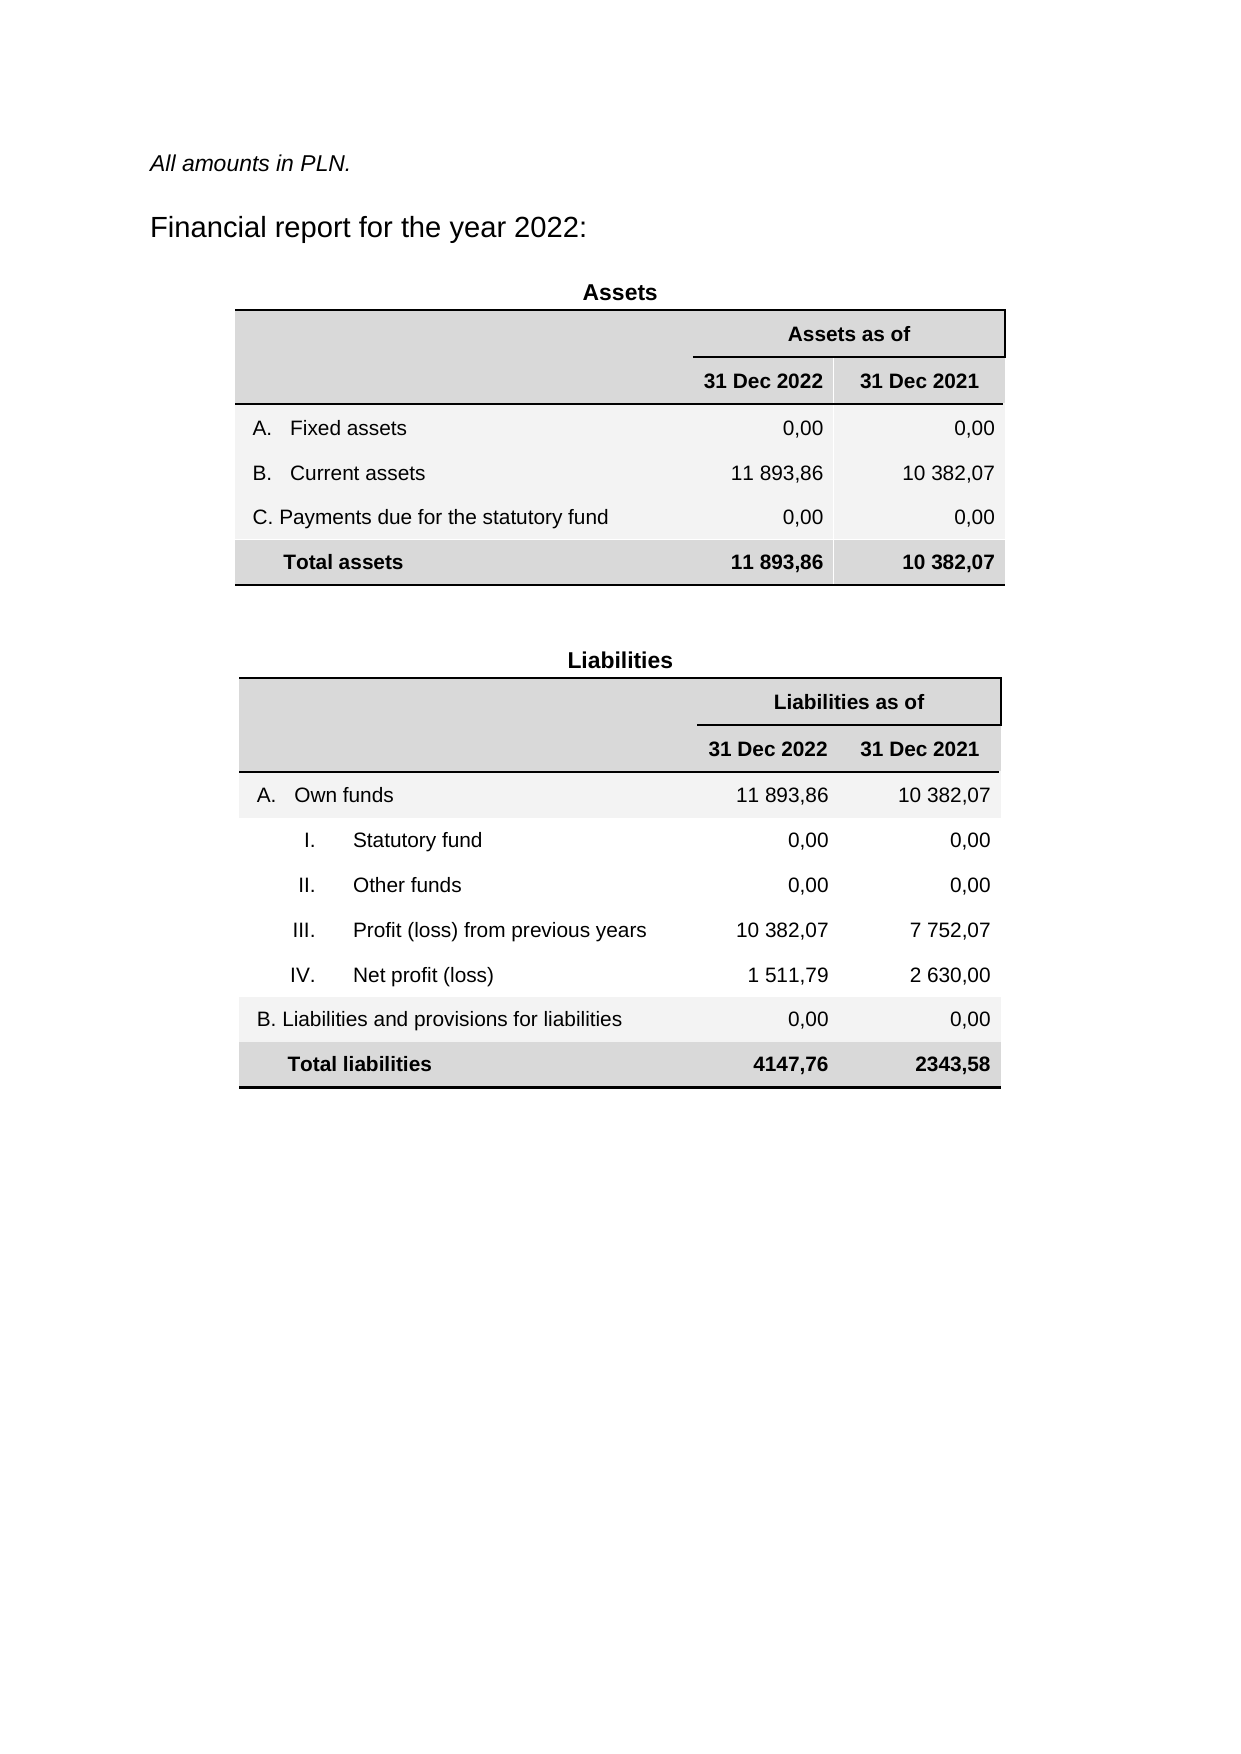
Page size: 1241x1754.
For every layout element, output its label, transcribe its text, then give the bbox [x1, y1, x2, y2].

table_cell 0,00 [693, 405, 833, 450]
table_cell 2 630,00 [839, 952, 1001, 997]
table_cell Total liabilities [239, 1042, 697, 1086]
table_cell 10 382,07 [834, 450, 1005, 495]
table_cell Other funds [239, 863, 697, 907]
table_cell C. Payments due for the statutory fund [235, 495, 693, 539]
table_cell 10 382,07 [834, 540, 1005, 584]
table_header Liabilities as of [697, 679, 1000, 724]
table_cell Statutory fund [239, 818, 697, 862]
table_cell Current assets [235, 450, 693, 495]
table_cell 0,00 [839, 863, 1001, 907]
table_cell Net profit (loss) [239, 952, 697, 997]
table_cell 4147,76 [697, 1042, 839, 1086]
table_cell 11 893,86 [697, 773, 839, 818]
table_cell 0,00 [839, 818, 1001, 862]
table_cell 0,00 [697, 997, 839, 1042]
table_cell 1 511,79 [697, 952, 839, 997]
table_cell 10 382,07 [839, 771, 1001, 818]
table_cell Own funds [239, 773, 697, 818]
table_cell 0,00 [834, 495, 1005, 539]
table_cell Total assets [235, 540, 693, 584]
table_cell 0,00 [839, 997, 1001, 1042]
table_cell 0,00 [693, 495, 833, 539]
table_cell B. Liabilities and provisions for liabilities [239, 997, 697, 1042]
table_cell 0,00 [834, 403, 1005, 450]
table_cell 31 Dec 2021 [834, 358, 1005, 403]
table_cell 0,00 [697, 818, 839, 862]
table_header Assets as of [693, 311, 1004, 356]
table_cell 11 893,86 [693, 450, 833, 495]
table_cell 7 752,07 [839, 907, 1001, 952]
table_cell Fixed assets [235, 405, 693, 450]
table_cell Profit (loss) from previous years [239, 907, 697, 952]
table_cell 31 Dec 2021 [839, 726, 1001, 771]
text Liabilities [150, 647, 1090, 673]
table_cell 11 893,86 [693, 540, 833, 584]
table_header [239, 679, 697, 771]
text Financial report for the year 2022: [150, 210, 1090, 244]
text All amounts in PLN. [150, 150, 1090, 176]
table_cell 10 382,07 [697, 907, 839, 952]
text Assets [150, 279, 1090, 306]
table_header [235, 311, 693, 403]
table_cell 31 Dec 2022 [697, 726, 839, 771]
table_cell 31 Dec 2022 [693, 358, 833, 403]
table_cell 2343,58 [839, 1042, 1001, 1086]
table_cell 0,00 [697, 863, 839, 907]
